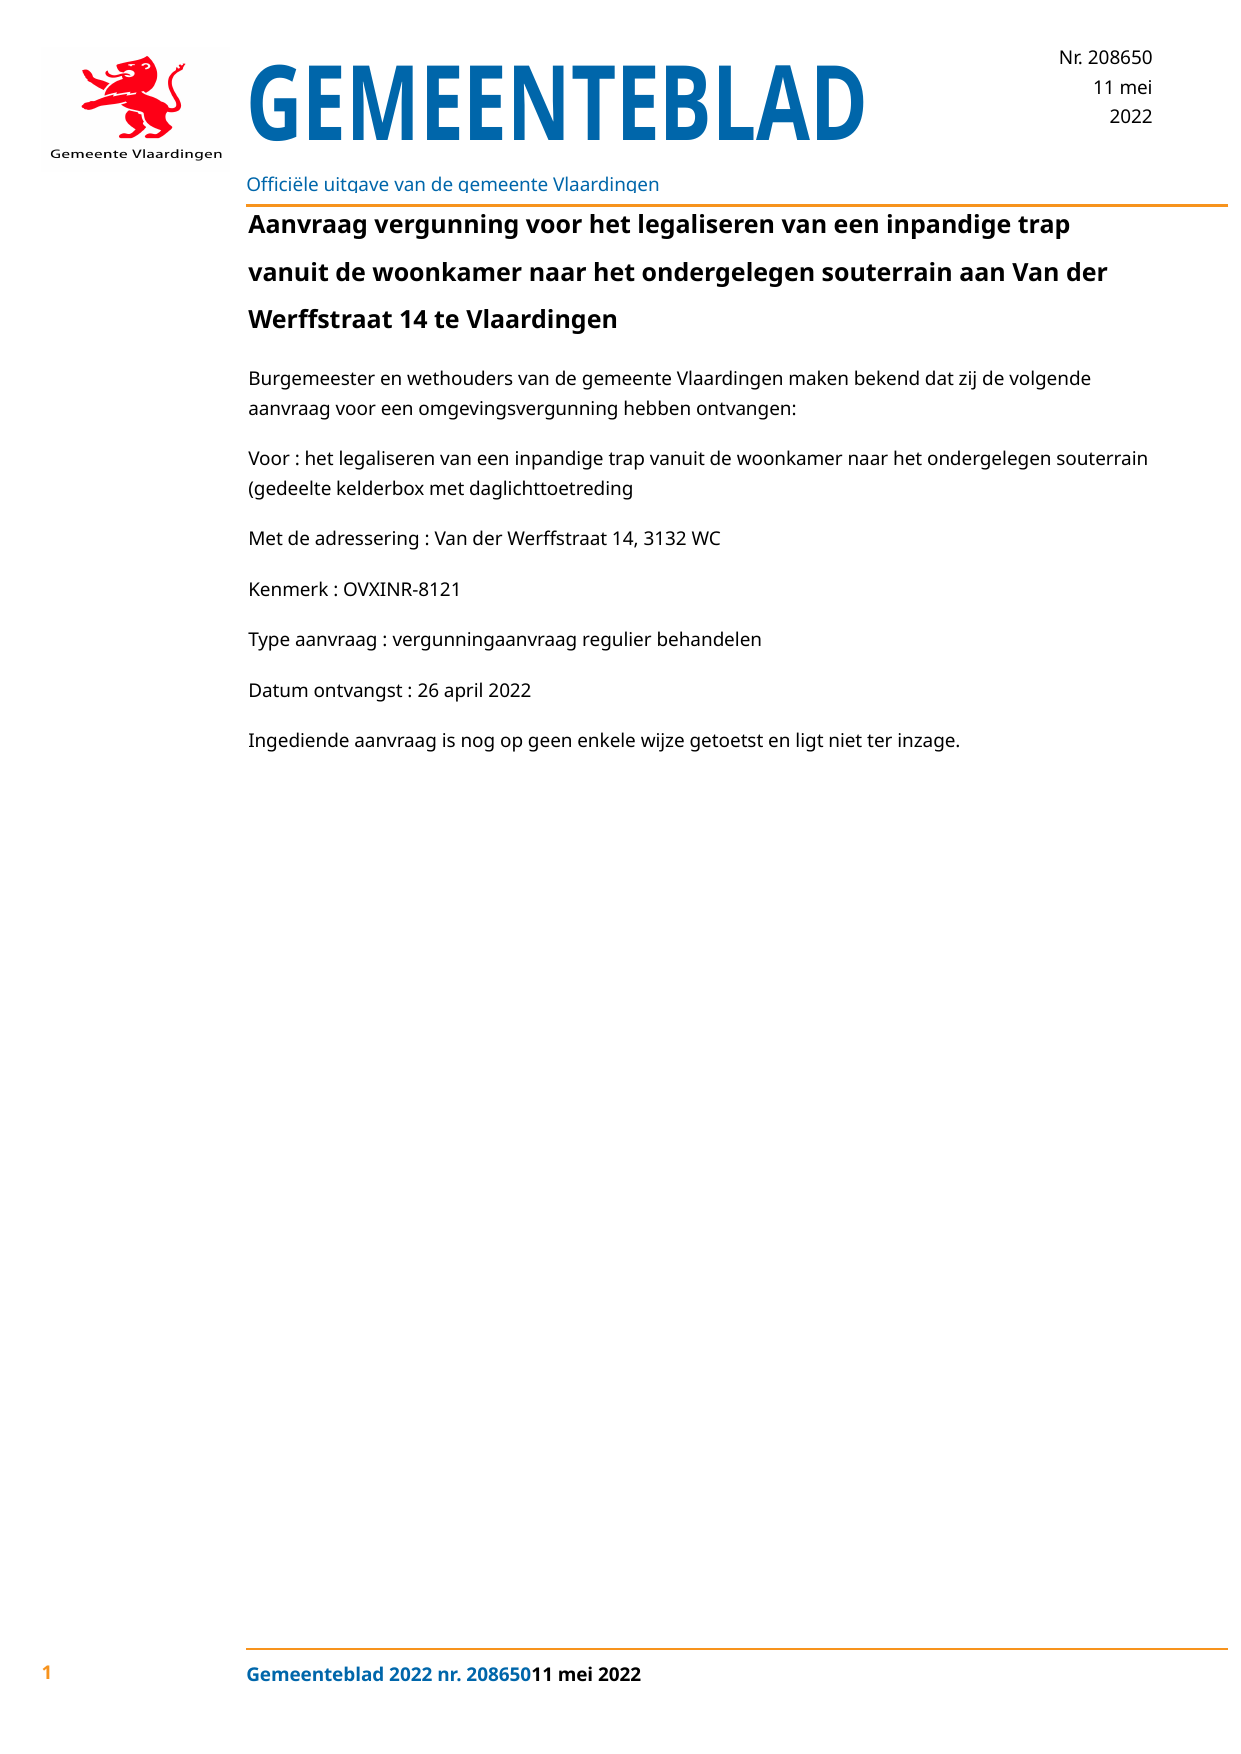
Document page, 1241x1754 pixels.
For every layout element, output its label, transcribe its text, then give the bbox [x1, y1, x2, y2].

text Type aanvraag : vergunningaanvraag regulier behandelen [248, 626, 1152, 652]
picture [41, 47, 231, 172]
text Aanvraag vergunning voor het legaliseren van een inpandige trap vanuit de woonkamer naar het ondergelegen souterrain aan Van der Werffstraat 14 te Vlaardingen [248, 207, 1152, 336]
text Met de adressering : Van der Werffstraat 14, 3132 WC [248, 526, 1152, 551]
text Datum ontvangst : 26 april 2022 [248, 677, 1152, 702]
text Voor : het legaliseren van een inpandige trap vanuit de woonkamer naar het ondergelegen souterrain (gedeelte kelderbox met daglichttoetreding [248, 446, 1152, 501]
text Kenmerk : OVXINR-8121 [248, 576, 1152, 602]
text Ingediende aanvraag is nog op geen enkele wijze getoetst en ligt niet ter inzage. [248, 727, 1152, 753]
text Burgemeester en wethouders van de gemeente Vlaardingen maken bekend dat zij de volgende aanvraag voor een omgevingsvergunning hebben ontvangen: [248, 366, 1152, 421]
